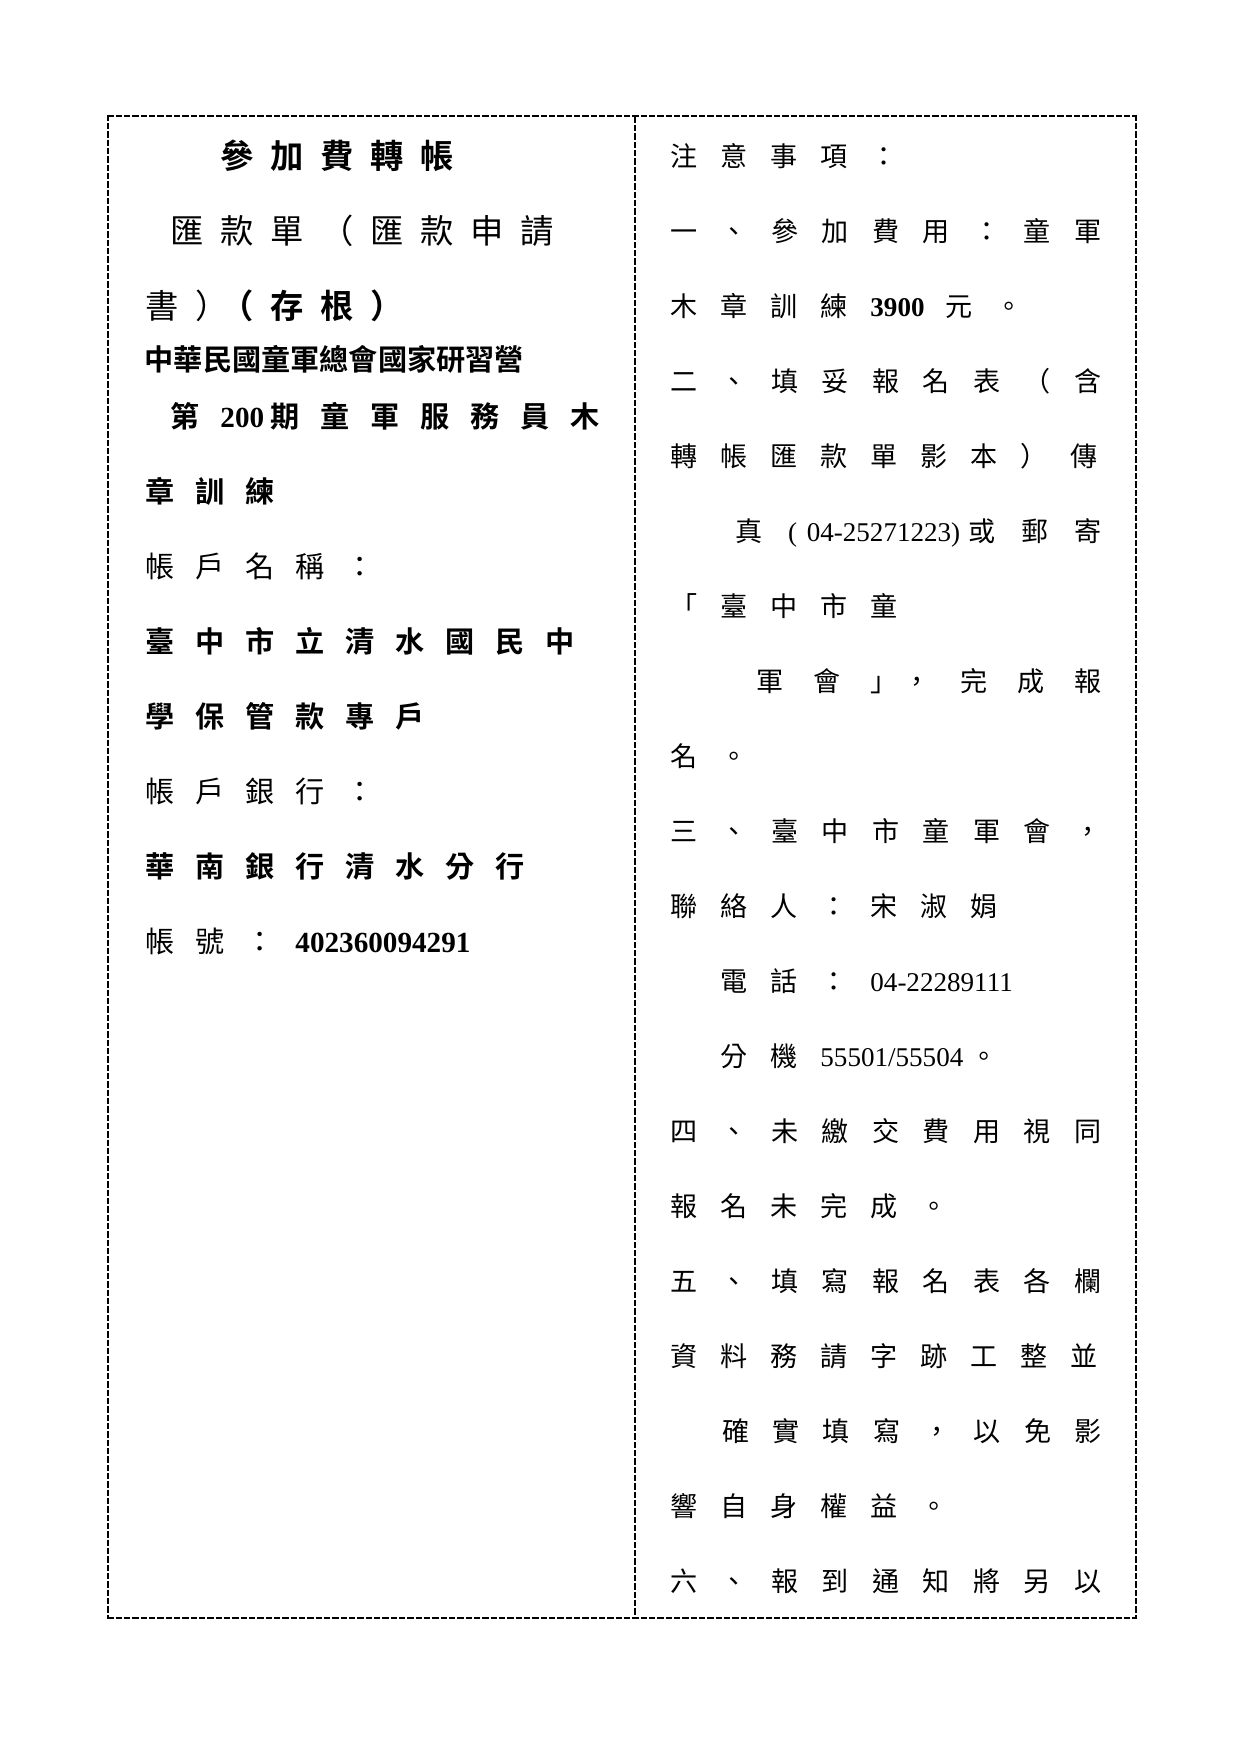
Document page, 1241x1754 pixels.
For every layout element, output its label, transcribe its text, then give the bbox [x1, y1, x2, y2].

table_header 參加費轉帳 匯款單（匯款申請書）（存根） 中華民國童軍總會國家研習營 第200期童軍服務員木章訓練 帳戶名稱： 臺中市立清水國民中學保管款專戶 帳戶銀行： 華南銀行清水分行 帳號：402360094291 [108, 115, 634, 1617]
table_header 注意事項： 一、參加費用：童軍木章訓練3900元。 二、填妥報名表（含轉帳匯款單影本）傳 真( 04-25271223)或郵寄「臺中市童 軍會」，完成報名。 三、臺中市童軍會，聯絡人：宋淑娟 電話：04-22289111 分機55501/55504。 四、未繳交費用視同報名未完成。 五、填寫報名表各欄資料務請字跡工整並 確實填寫，以免影響自身權益。 六、報到通知將另以 [635, 115, 1136, 1617]
